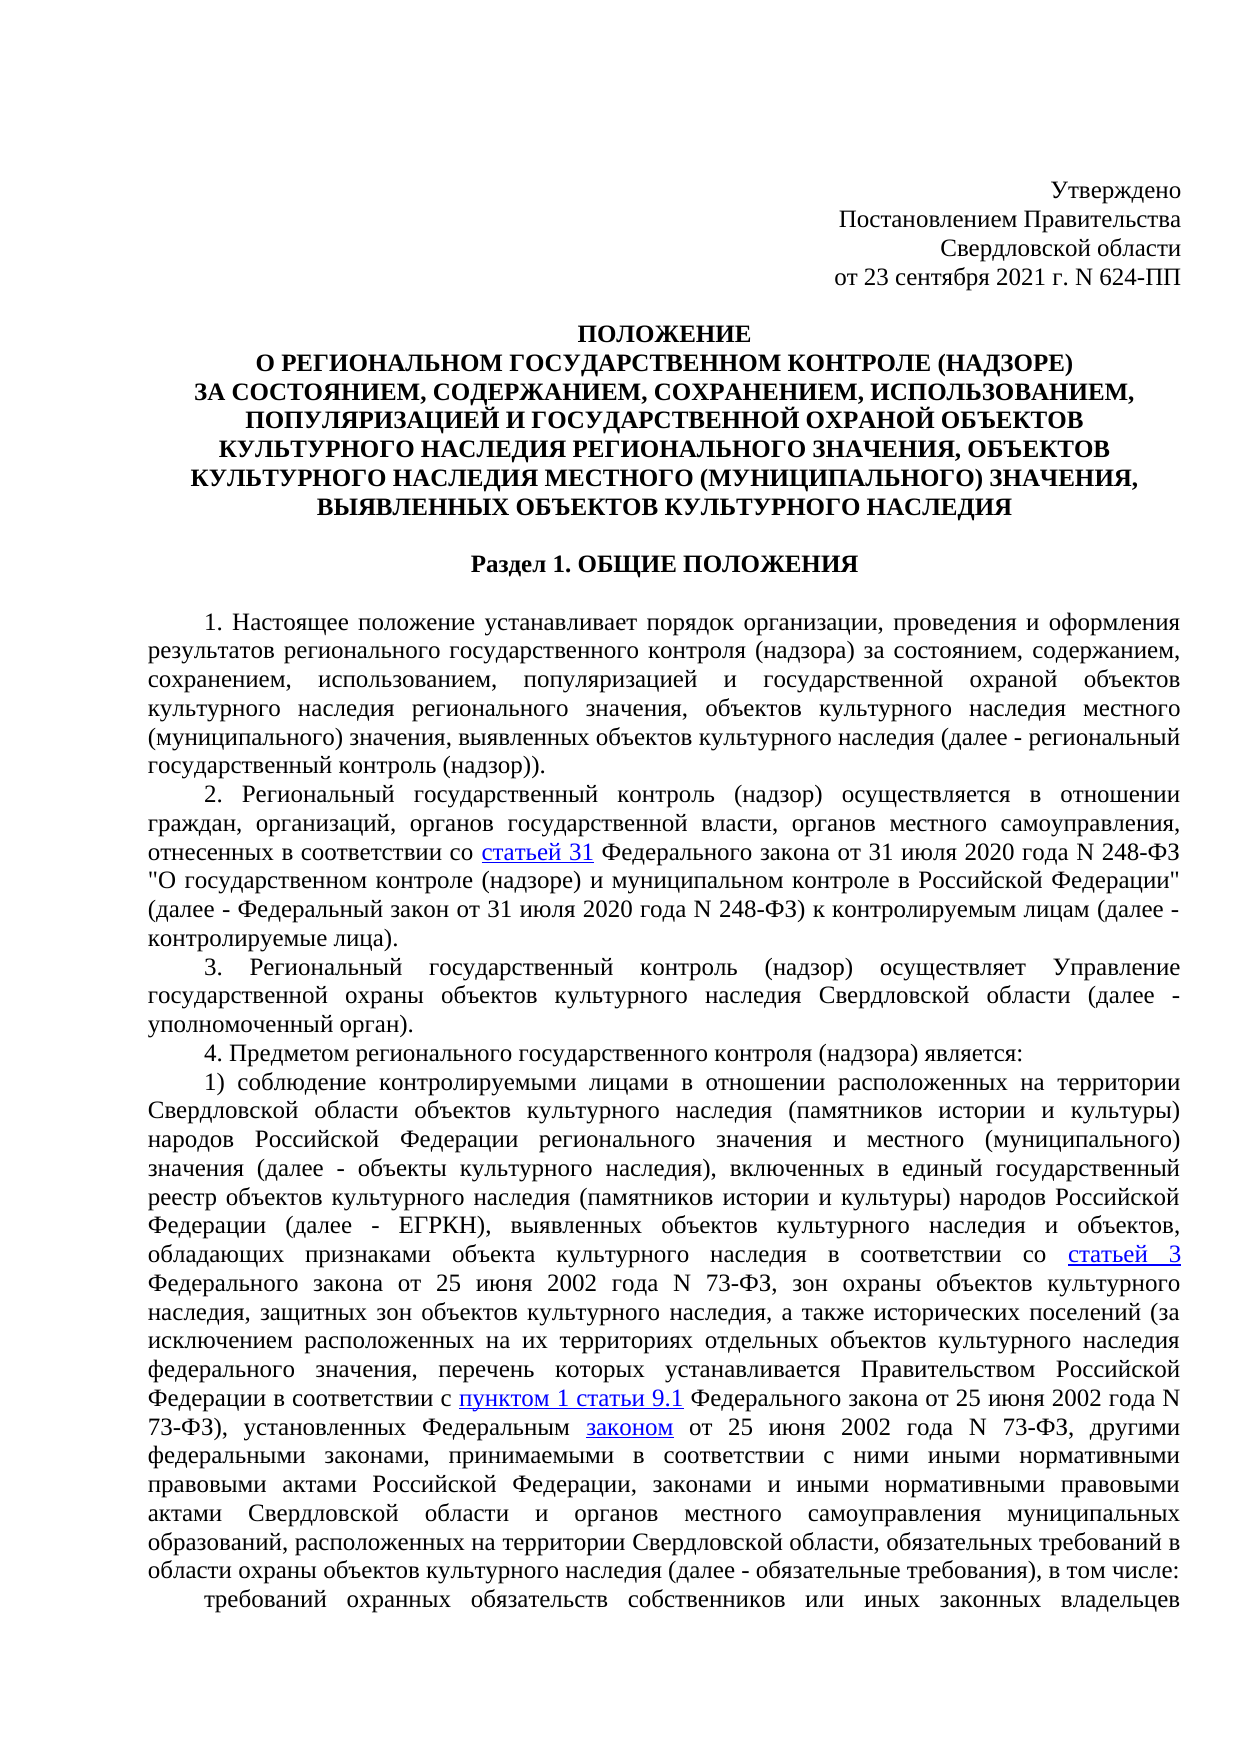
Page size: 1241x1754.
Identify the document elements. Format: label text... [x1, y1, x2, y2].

text Постановлением Правительства [148, 204, 1181, 233]
text 4. Предметом регионального государственного контроля (надзора) является: [148, 1038, 1181, 1067]
text Свердловской области [148, 233, 1181, 262]
title КУЛЬТУРНОГО НАСЛЕДИЯ МЕСТНОГО (МУНИЦИПАЛЬНОГО) ЗНАЧЕНИЯ, [148, 463, 1181, 492]
title ЗА СОСТОЯНИЕМ, СОДЕРЖАНИЕМ, СОХРАНЕНИЕМ, ИСПОЛЬЗОВАНИЕМ, [148, 377, 1181, 406]
text 2. Региональный государственный контроль (надзор) осуществляется в отношении граждан, организаций, органов государственной власти, органов местного самоуправления, отнесенных в соответствии со статьей 31 Федерального закона от 31 июля 2020 года N 248-ФЗ "О государственном контроле (надзоре) и муниципальном контроле в Российской Федерации" (далее - Федеральный закон от 31 июля 2020 года N 248-ФЗ) к контролируемым лицам (далее - контролируемые лица). [148, 779, 1181, 952]
title ПОЛОЖЕНИЕ [148, 319, 1181, 348]
text от 23 сентября 2021 г. N 624-ПП [148, 262, 1181, 291]
title О РЕГИОНАЛЬНОМ ГОСУДАРСТВЕННОМ КОНТРОЛЕ (НАДЗОРЕ) [148, 348, 1181, 377]
title Раздел 1. ОБЩИЕ ПОЛОЖЕНИЯ [148, 549, 1181, 578]
title КУЛЬТУРНОГО НАСЛЕДИЯ РЕГИОНАЛЬНОГО ЗНАЧЕНИЯ, ОБЪЕКТОВ [148, 434, 1181, 463]
subtitle Утверждено [148, 176, 1181, 204]
title ВЫЯВЛЕННЫХ ОБЪЕКТОВ КУЛЬТУРНОГО НАСЛЕДИЯ [148, 492, 1181, 521]
text требований охранных обязательств собственников или иных законных владельцев [148, 1584, 1181, 1613]
text 3. Региональный государственный контроль (надзор) осуществляет Управление государственной охраны объектов культурного наследия Свердловской области (далее - уполномоченный орган). [148, 952, 1181, 1038]
title ПОПУЛЯРИЗАЦИЕЙ И ГОСУДАРСТВЕННОЙ ОХРАНОЙ ОБЪЕКТОВ [148, 406, 1181, 434]
text 1) соблюдение контролируемыми лицами в отношении расположенных на территории Свердловской области объектов культурного наследия (памятников истории и культуры) народов Российской Федерации регионального значения и местного (муниципального) значения (далее - объекты культурного наследия), включенных в единый государственный реестр объектов культурного наследия (памятников истории и культуры) народов Российской Федерации (далее - ЕГРКН), выявленных объектов культурного наследия и объектов, обладающих признаками объекта культурного наследия в соответствии со статьей 3 Федерального закона от 25 июня 2002 года N 73-ФЗ, зон охраны объектов культурного наследия, защитных зон объектов культурного наследия, а также исторических поселений (за исключением расположенных на их территориях отдельных объектов культурного наследия федерального значения, перечень которых устанавливается Правительством Российской Федерации в соответствии с пунктом 1 статьи 9.1 Федерального закона от 25 июня 2002 года N 73-ФЗ), установленных Федеральным законом от 25 июня 2002 года N 73-ФЗ, другими федеральными законами, принимаемыми в соответствии с ними иными нормативными правовыми актами Российской Федерации, законами и иными нормативными правовыми актами Свердловской области и органов местного самоуправления муниципальных образований, расположенных на территории Свердловской области, обязательных требований в области охраны объектов культурного наследия (далее - обязательные требования), в том числе: [148, 1067, 1181, 1584]
text 1. Настоящее положение устанавливает порядок организации, проведения и оформления результатов регионального государственного контроля (надзора) за состоянием, содержанием, сохранением, использованием, популяризацией и государственной охраной объектов культурного наследия регионального значения, объектов культурного наследия местного (муниципального) значения, выявленных объектов культурного наследия (далее - региональный государственный контроль (надзор)). [148, 607, 1181, 779]
